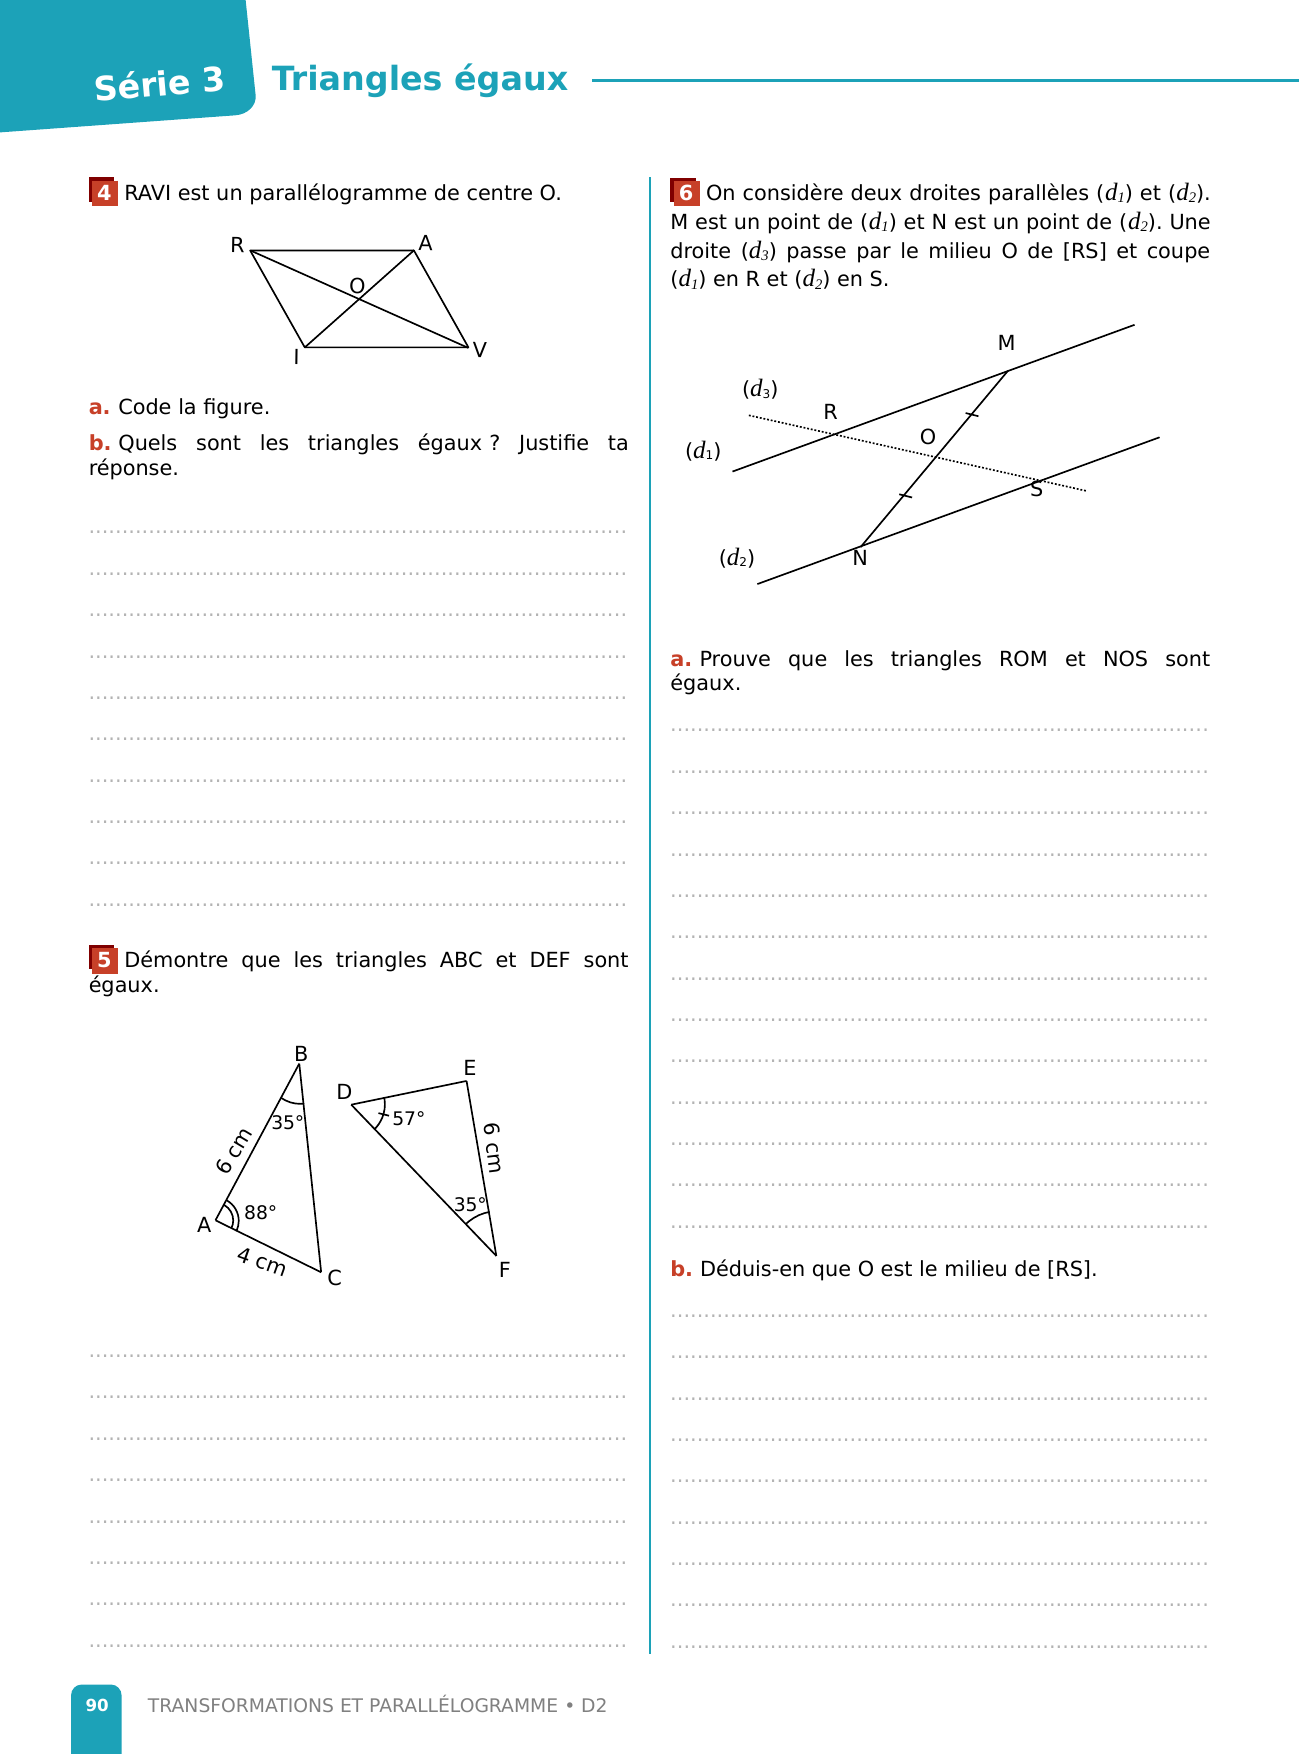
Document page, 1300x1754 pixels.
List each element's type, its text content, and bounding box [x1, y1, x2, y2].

subtitle Démontre que les triangles ABC et DEF sont égaux. [88, 945, 629, 997]
list Prouve que les triangles ROM et NOS sont égaux. [670, 647, 1211, 695]
list Code la figure. [88, 395, 629, 419]
list Quels sont les triangles égaux ? Justifie ta réponse. [88, 431, 629, 480]
subtitle RAVI est un parallélogramme de centre O. [114, 177, 629, 205]
subtitle On considère deux droites parallèles (d1) et (d2). M est un point de (d1) et N est un point de (d2). Une droite (d3) passe par le milieu O de [RS] et coupe (d1) en R et (d2) en S. [670, 177, 1211, 292]
list Déduis-en que O est le milieu de [RS]. [670, 1257, 1211, 1281]
